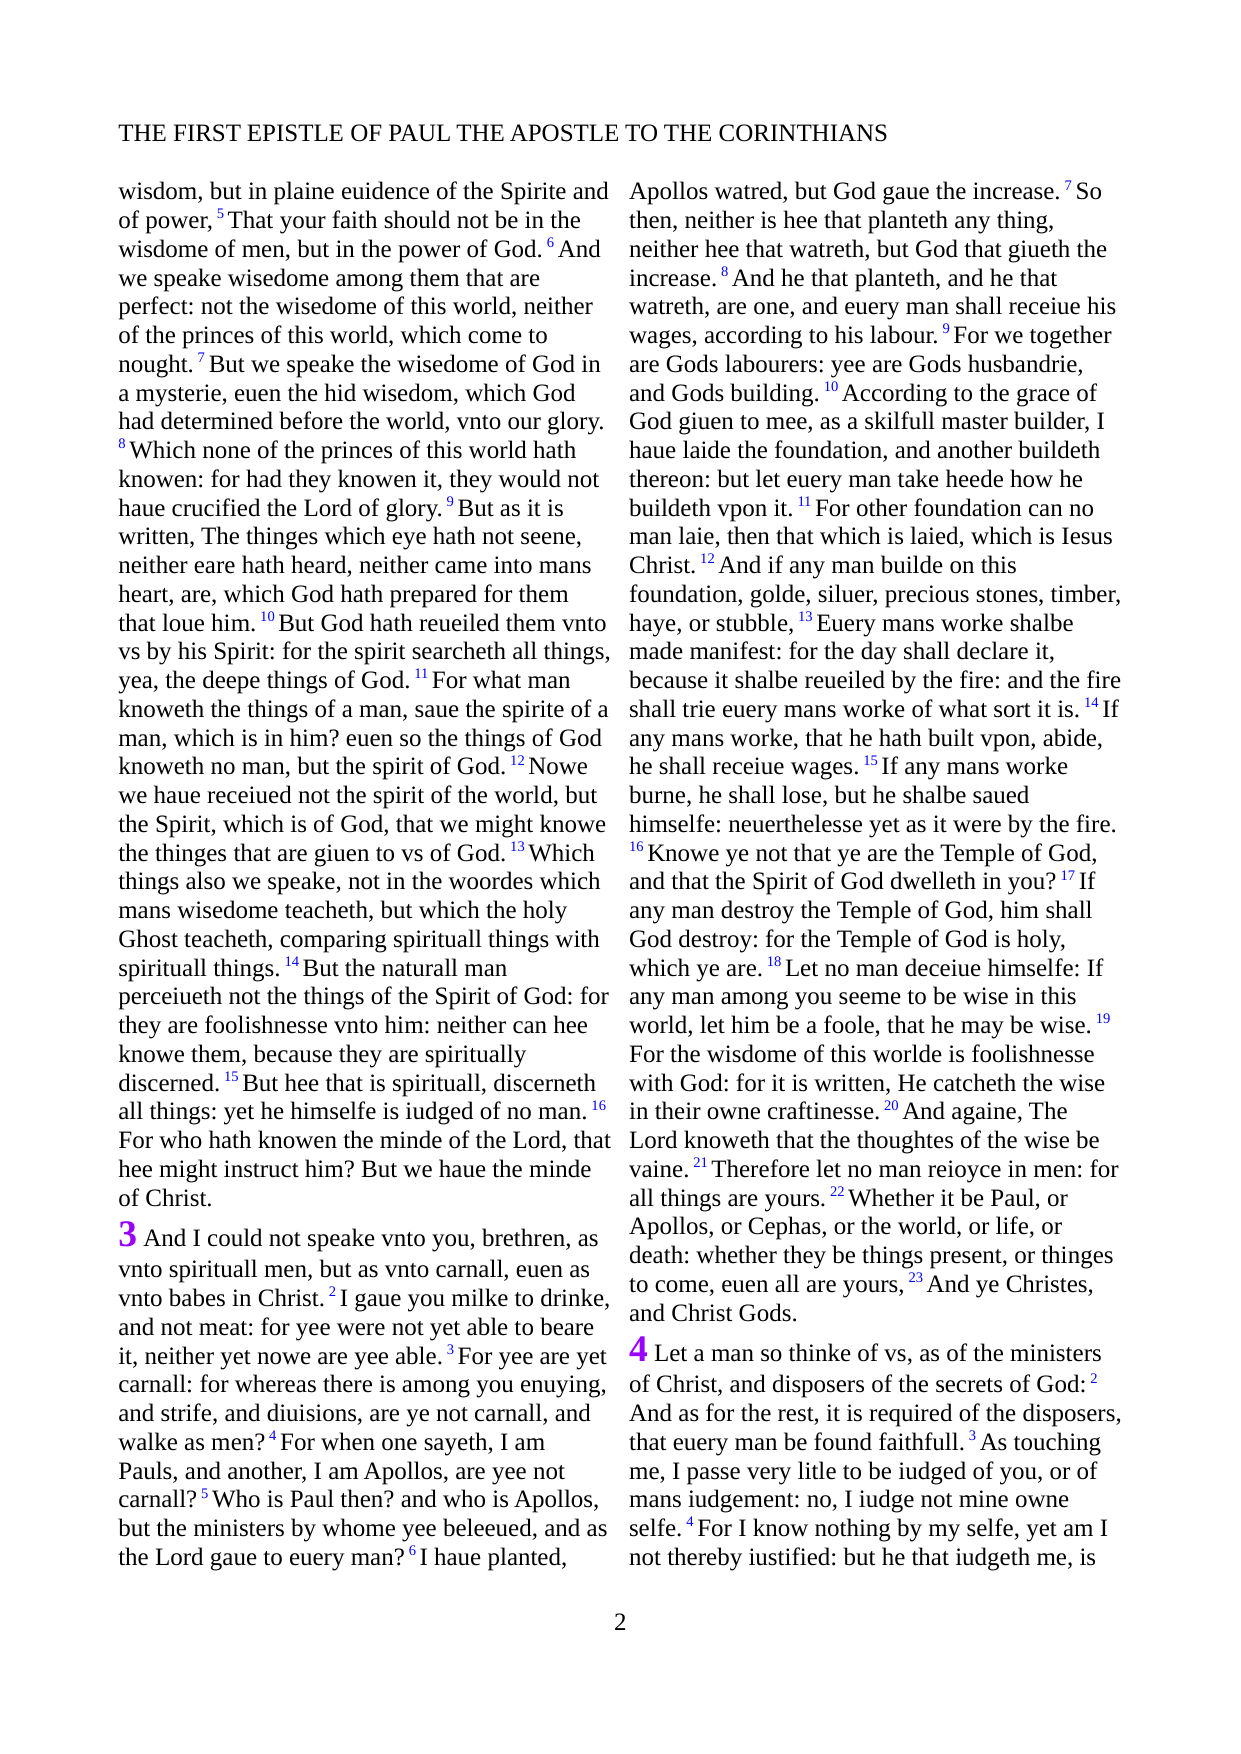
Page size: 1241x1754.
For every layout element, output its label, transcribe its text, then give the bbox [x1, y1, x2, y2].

text 4 Let a man so thinke of vs, as of the ministers of Christ, and disposers of the secrets of God: 2 And as for the rest, it is required of the disposers, that euery man be found faithfull. 3 As touching me, I passe very litle to be iudged of you, or of mans iudgement: no, I iudge not mine owne selfe. 4 For I know nothing by my selfe, yet am I not thereby iustified: but he that iudgeth me, is [629, 1326, 1122, 1571]
text 3 And I could not speake vnto you, brethren, as vnto spirituall men, but as vnto carnall, euen as vnto babes in Christ. 2 I gaue you milke to drinke, and not meat: for yee were not yet able to beare it, neither yet nowe are yee able. 3 For yee are yet carnall: for whereas there is among you enuying, and strife, and diuisions, are ye not carnall, and walke as men? 4 For when one sayeth, I am Pauls, and another, I am Apollos, are yee not carnall? 5 Who is Paul then? and who is Apollos, but the ministers by whome yee beleeued, and as the Lord gaue to euery man? 6 I haue planted, [118, 1211, 611, 1571]
text Apollos watred, but God gaue the increase. 7 So then, neither is hee that planteth any thing, neither hee that watreth, but God that giueth the increase. 8 And he that planteth, and he that watreth, are one, and euery man shall receiue his wages, according to his labour. 9 For we together are Gods labourers: yee are Gods husbandrie, and Gods building. 10 According to the grace of God giuen to mee, as a skilfull master builder, I haue laide the foundation, and another buildeth thereon: but let euery man take heede how he buildeth vpon it. 11 For other foundation can no man laie, then that which is laied, which is Iesus Christ. 12 And if any man builde on this foundation, golde, siluer, precious stones, timber, haye, or stubble, 13 Euery mans worke shalbe made manifest: for the day shall declare it, because it shalbe reueiled by the fire: and the fire shall trie euery mans worke of what sort it is. 14 If any mans worke, that he hath built vpon, abide, he shall receiue wages. 15 If any mans worke burne, he shall lose, but he shalbe saued himselfe: neuerthelesse yet as it were by the fire. 16 Knowe ye not that ye are the Temple of God, and that the Spirit of God dwelleth in you? 17 If any man destroy the Temple of God, him shall God destroy: for the Temple of God is holy, which ye are. 18 Let no man deceiue himselfe: If any man among you seeme to be wise in this world, let him be a foole, that he may be wise. 19 For the wisdome of this worlde is foolishnesse with God: for it is written, He catcheth the wise in their owne craftinesse. 20 And againe, The Lord knoweth that the thoughtes of the wise be vaine. 21 Therefore let no man reioyce in men: for all things are yours. 22 Whether it be Paul, or Apollos, or Cephas, or the world, or life, or death: whether they be things present, or thinges to come, euen all are yours, 23 And ye Christes, and Christ Gods. [629, 176, 1122, 1326]
text wisdom, but in plaine euidence of the Spirite and of power, 5 That your faith should not be in the wisdome of men, but in the power of God. 6 And we speake wisedome among them that are perfect: not the wisedome of this world, neither of the princes of this world, which come to nought. 7 But we speake the wisedome of God in a mysterie, euen the hid wisedom, which God had determined before the world, vnto our glory. 8 Which none of the princes of this world hath knowen: for had they knowen it, they would not haue crucified the Lord of glory. 9 But as it is written, The thinges which eye hath not seene, neither eare hath heard, neither came into mans heart, are, which God hath prepared for them that loue him. 10 But God hath reueiled them vnto vs by his Spirit: for the spirit searcheth all things, yea, the deepe things of God. 11 For what man knoweth the things of a man, saue the spirite of a man, which is in him? euen so the things of God knoweth no man, but the spirit of God. 12 Nowe we haue receiued not the spirit of the world, but the Spirit, which is of God, that we might knowe the thinges that are giuen to vs of God. 13 Which things also we speake, not in the woordes which mans wisedome teacheth, but which the holy Ghost teacheth, comparing spirituall things with spirituall things. 14 But the naturall man perceiueth not the things of the Spirit of God: for they are foolishnesse vnto him: neither can hee knowe them, because they are spiritually discerned. 15 But hee that is spirituall, discerneth all things: yet he himselfe is iudged of no man. 16 For who hath knowen the minde of the Lord, that hee might instruct him? But we haue the minde of Christ. [118, 176, 611, 1211]
